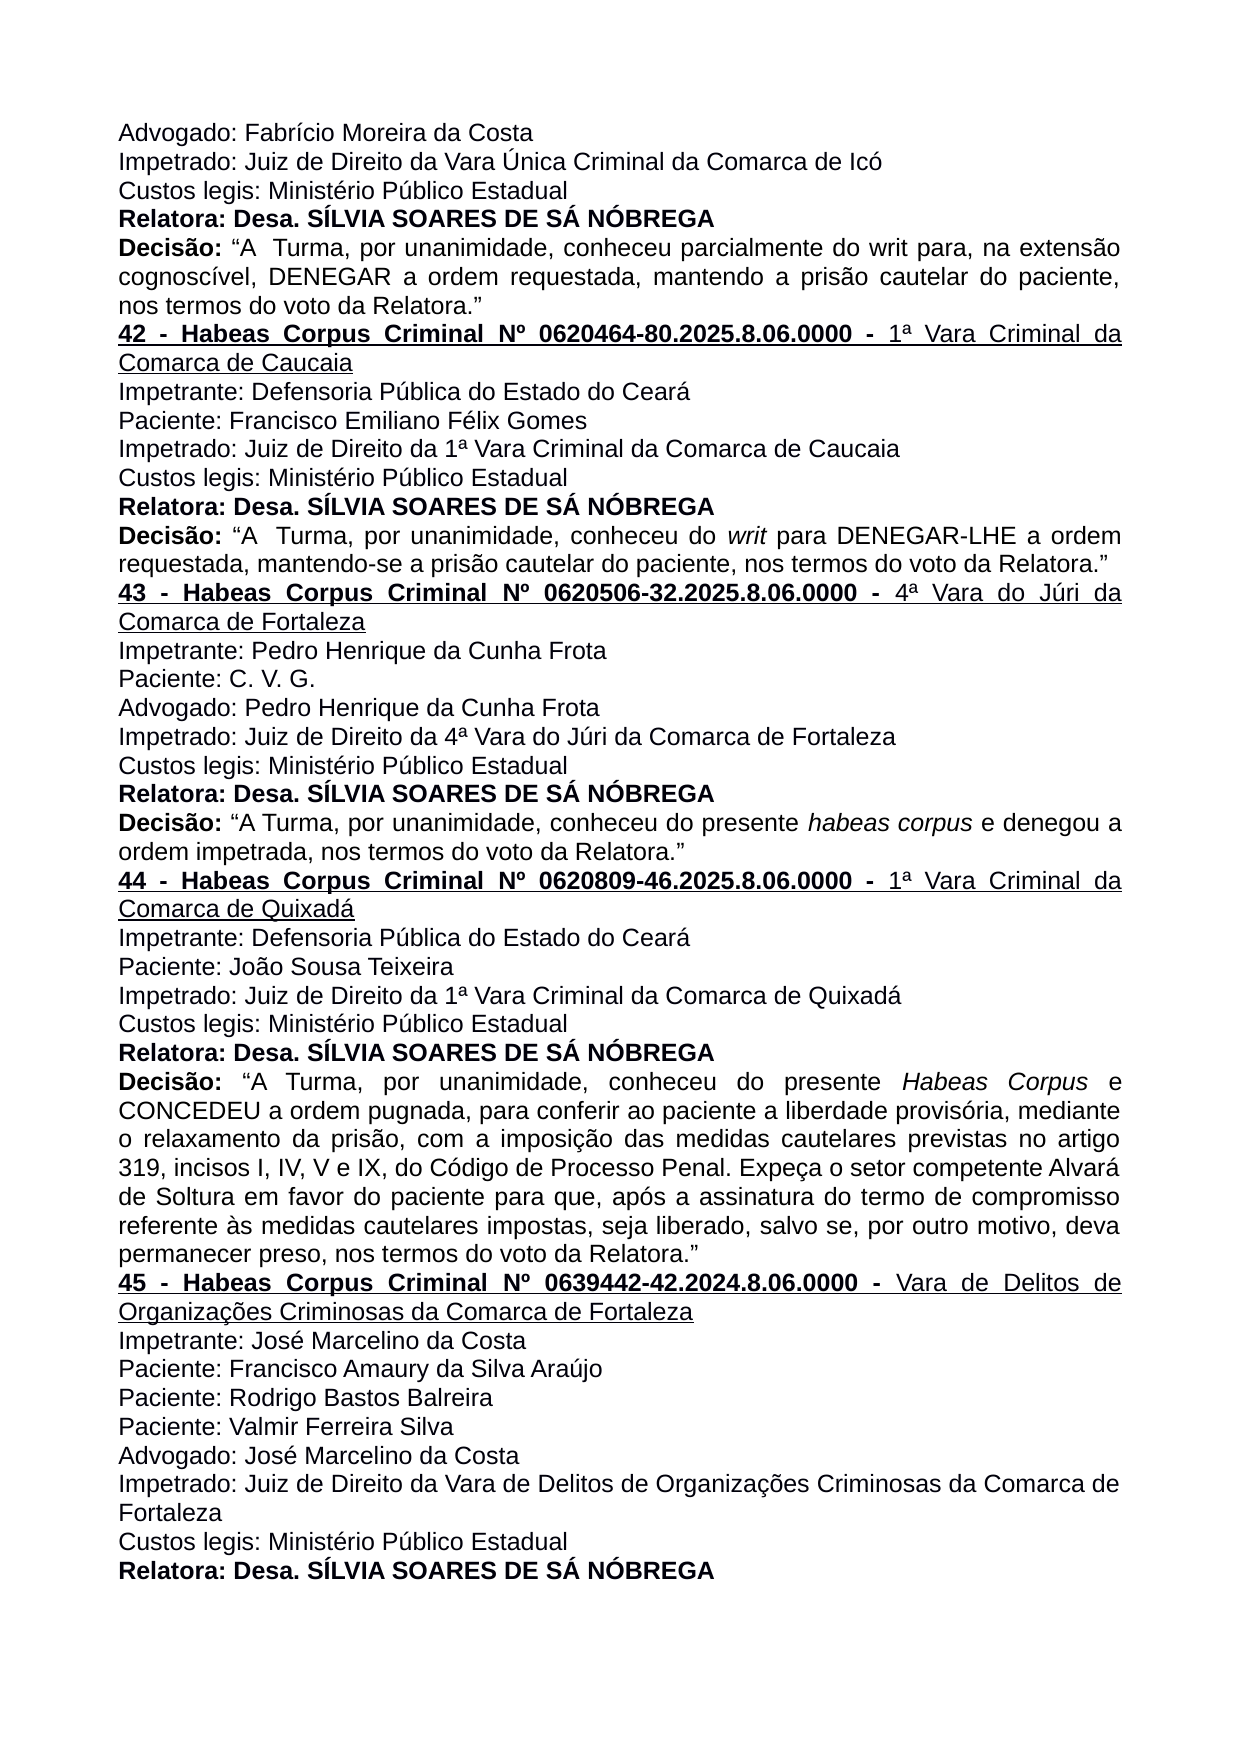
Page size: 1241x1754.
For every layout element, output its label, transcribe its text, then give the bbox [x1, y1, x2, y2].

text Impetrante: José Marcelino da Costa [118, 1326, 1122, 1354]
text Advogado: Pedro Henrique da Cunha Frota [118, 693, 1122, 722]
text Paciente: Francisco Amaury da Silva Araújo [118, 1354, 1122, 1383]
text Custos legis: Ministério Público Estadual [118, 1527, 1122, 1556]
text Impetrante: Pedro Henrique da Cunha Frota [118, 636, 1122, 664]
text 42 - Habeas Corpus Criminal Nº 0620464-80.2025.8.06.0000 - 1ª Vara Criminal da [118, 319, 1122, 344]
text Comarca de Caucaia [118, 346, 1122, 377]
text Paciente: C. V. G. [118, 664, 1122, 693]
text 44 - Habeas Corpus Criminal Nº 0620809-46.2025.8.06.0000 - 1ª Vara Criminal da [118, 866, 1122, 891]
text Decisão: “A Turma, por unanimidade, conheceu do presente habeas corpus e denegou a ordem impetrada, nos termos do voto da Relatora.” [118, 808, 1122, 866]
text Custos legis: Ministério Público Estadual [118, 751, 1122, 779]
text Impetrante: Defensoria Pública do Estado do Ceará [118, 377, 1122, 406]
text Relatora: Desa. SÍLVIA SOARES DE SÁ NÓBREGA [118, 204, 1122, 233]
text Paciente: Valmir Ferreira Silva [118, 1412, 1122, 1441]
text Advogado: José Marcelino da Costa [118, 1441, 1122, 1469]
text 43 - Habeas Corpus Criminal Nº 0620506-32.2025.8.06.0000 - 4ª Vara do Júri da [118, 578, 1122, 603]
text Relatora: Desa. SÍLVIA SOARES DE SÁ NÓBREGA [118, 1556, 1122, 1584]
text Decisão: “A Turma, por unanimidade, conheceu do writ para DENEGAR-LHE a ordem requestada, mantendo-se a prisão cautelar do paciente, nos termos do voto da Relatora.” [118, 521, 1122, 578]
text Impetrante: Defensoria Pública do Estado do Ceará [118, 923, 1122, 952]
text Impetrado: Juiz de Direito da Vara Única Criminal da Comarca de Icó [118, 147, 1122, 176]
text Custos legis: Ministério Público Estadual [118, 1009, 1122, 1038]
text Impetrado: Juiz de Direito da 1ª Vara Criminal da Comarca de Quixadá [118, 981, 1122, 1009]
text Paciente: Rodrigo Bastos Balreira [118, 1383, 1122, 1412]
text Impetrado: Juiz de Direito da Vara de Delitos de Organizações Criminosas da Comarca de Fortaleza [118, 1469, 1122, 1527]
text Advogado: Fabrício Moreira da Costa [118, 118, 1122, 147]
text Decisão: “A Turma, por unanimidade, conheceu do presente Habeas Corpus e CONCEDEU a ordem pugnada, para conferir ao paciente a liberdade provisória, mediante o relaxamento da prisão, com a imposição das medidas cautelares previstas no artigo 319, incisos I, IV, V e IX, do Código de Processo Penal. Expeça o setor competente Alvará de Soltura em favor do paciente para que, após a assinatura do termo de compromisso referente às medidas cautelares impostas, seja liberado, salvo se, por outro motivo, deva permanecer preso, nos termos do voto da Relatora.” [118, 1067, 1122, 1268]
text Impetrado: Juiz de Direito da 1ª Vara Criminal da Comarca de Caucaia [118, 434, 1122, 463]
text Custos legis: Ministério Público Estadual [118, 463, 1122, 492]
text Paciente: Francisco Emiliano Félix Gomes [118, 406, 1122, 434]
text Organizações Criminosas da Comarca de Fortaleza [118, 1294, 1122, 1326]
text Comarca de Fortaleza [118, 604, 1122, 636]
text Relatora: Desa. SÍLVIA SOARES DE SÁ NÓBREGA [118, 492, 1122, 521]
text Custos legis: Ministério Público Estadual [118, 176, 1122, 204]
text 45 - Habeas Corpus Criminal Nº 0639442-42.2024.8.06.0000 - Vara de Delitos de [118, 1268, 1122, 1293]
text Comarca de Quixadá [118, 892, 1122, 923]
text Relatora: Desa. SÍLVIA SOARES DE SÁ NÓBREGA [118, 1038, 1122, 1067]
text Decisão: “A Turma, por unanimidade, conheceu parcialmente do writ para, na extensão cognoscível, DENEGAR a ordem requestada, mantendo a prisão cautelar do paciente, nos termos do voto da Relatora.” [118, 233, 1122, 319]
text Paciente: João Sousa Teixeira [118, 952, 1122, 981]
text Relatora: Desa. SÍLVIA SOARES DE SÁ NÓBREGA [118, 779, 1122, 808]
text Impetrado: Juiz de Direito da 4ª Vara do Júri da Comarca de Fortaleza [118, 722, 1122, 751]
